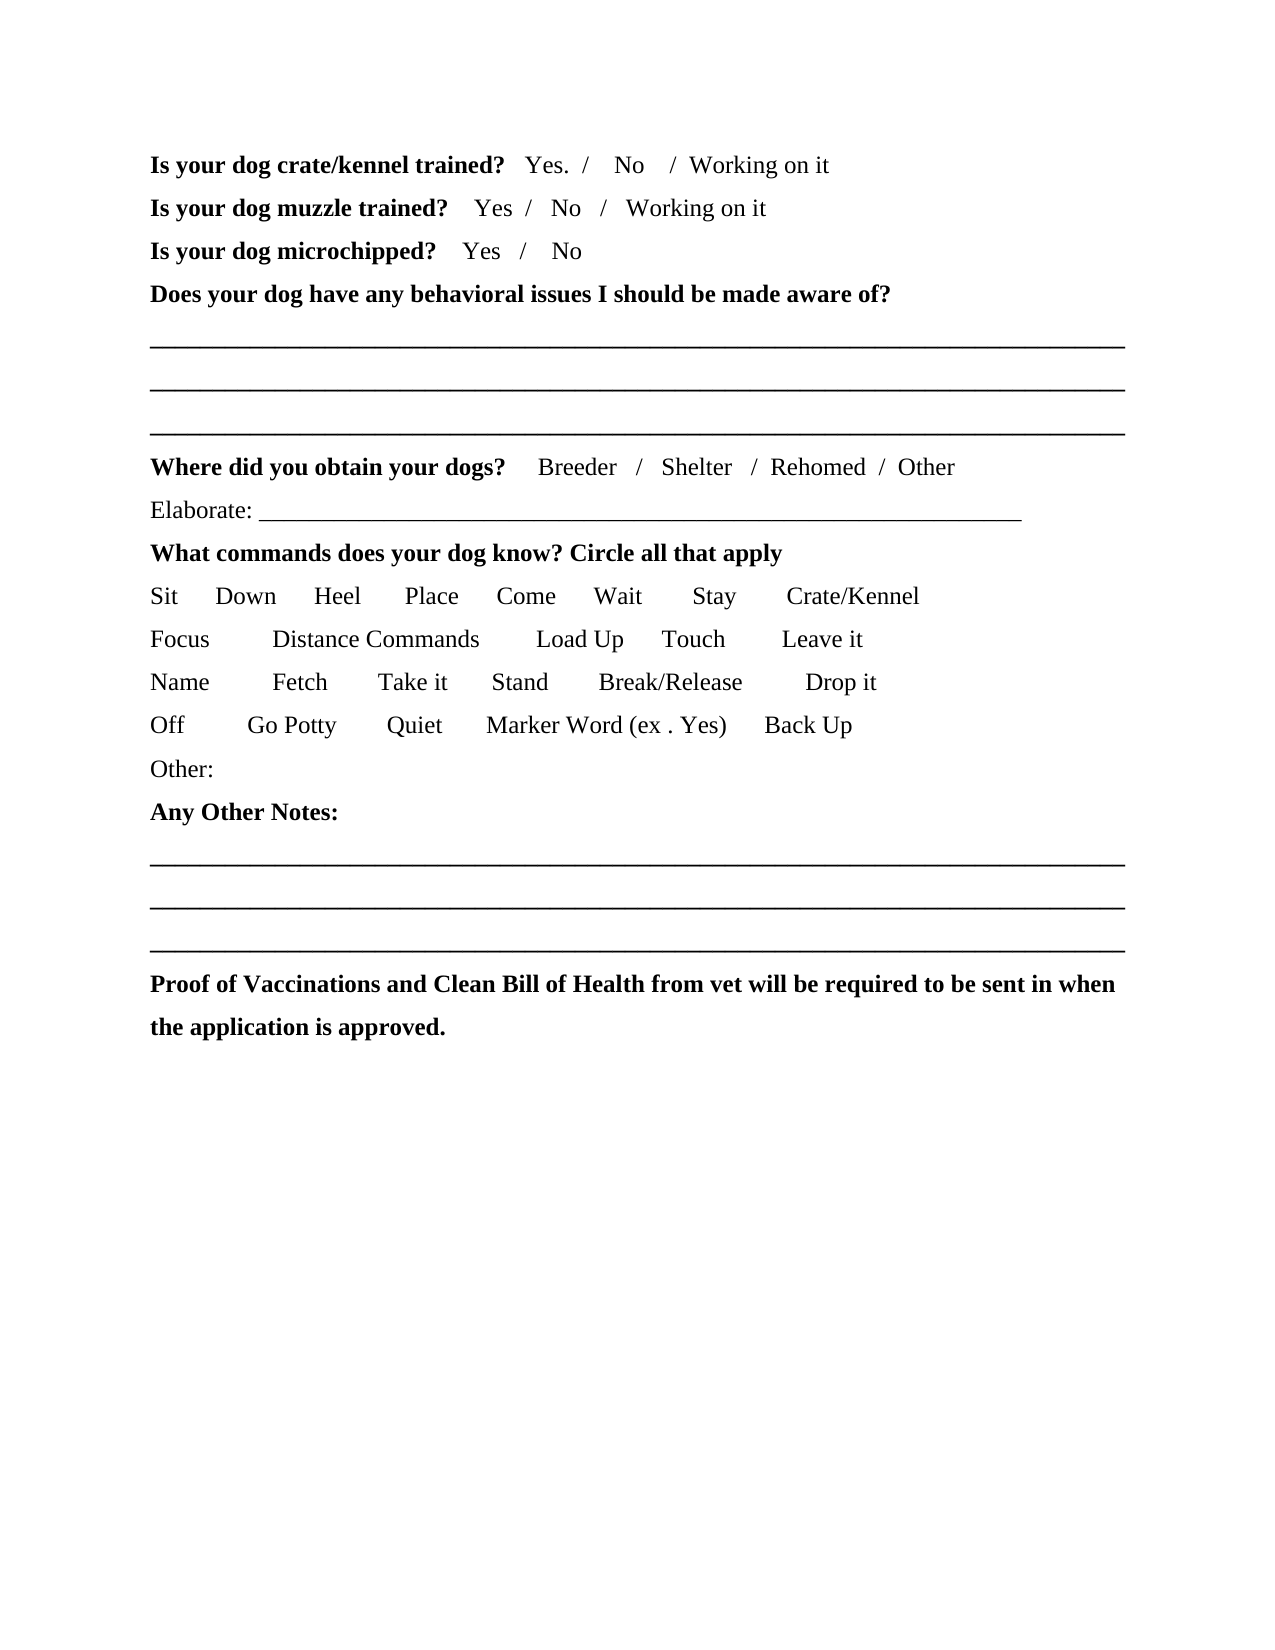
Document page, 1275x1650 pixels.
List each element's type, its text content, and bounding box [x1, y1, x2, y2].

text Name Fetch Take it Stand Break/Release Drop it [150, 667, 1125, 696]
text Off Go Potty Quiet Marker Word (ex . Yes) Back Up [150, 711, 1125, 739]
text Elaborate: _____________________________________________________________ [150, 495, 1125, 524]
text ______________________________________________________________________________ [150, 840, 1125, 865]
text Where did you obtain your dogs? Breeder / Shelter / Rehomed / Other [150, 452, 1125, 481]
text What commands does your dog know? Circle all that apply [150, 538, 1125, 567]
text ______________________________________________________________________________ [150, 909, 1125, 951]
text Is your dog microchipped? Yes / No [150, 236, 1125, 265]
text ______________________________________________________________________________ [150, 391, 1125, 434]
text Is your dog crate/kennel trained? Yes. / No / Working on it [150, 150, 1125, 179]
text ______________________________________________________________________________ [150, 322, 1125, 347]
text ______________________________________________________________________________ [150, 348, 1125, 390]
text Is your dog muzzle trained? Yes / No / Working on it [150, 193, 1125, 222]
text Focus Distance Commands Load Up Touch Leave it [150, 624, 1125, 653]
text Sit Down Heel Place Come Wait Stay Crate/Kennel [150, 581, 1125, 610]
text Any Other Notes: [150, 797, 1125, 826]
text Does your dog have any behavioral issues I should be made aware of? [150, 279, 1125, 308]
text Proof of Vaccinations and Clean Bill of Health from vet will be required to be sent in when the application is approved. [150, 969, 1125, 1041]
text Other: [150, 754, 1125, 782]
text ______________________________________________________________________________ [150, 866, 1125, 908]
